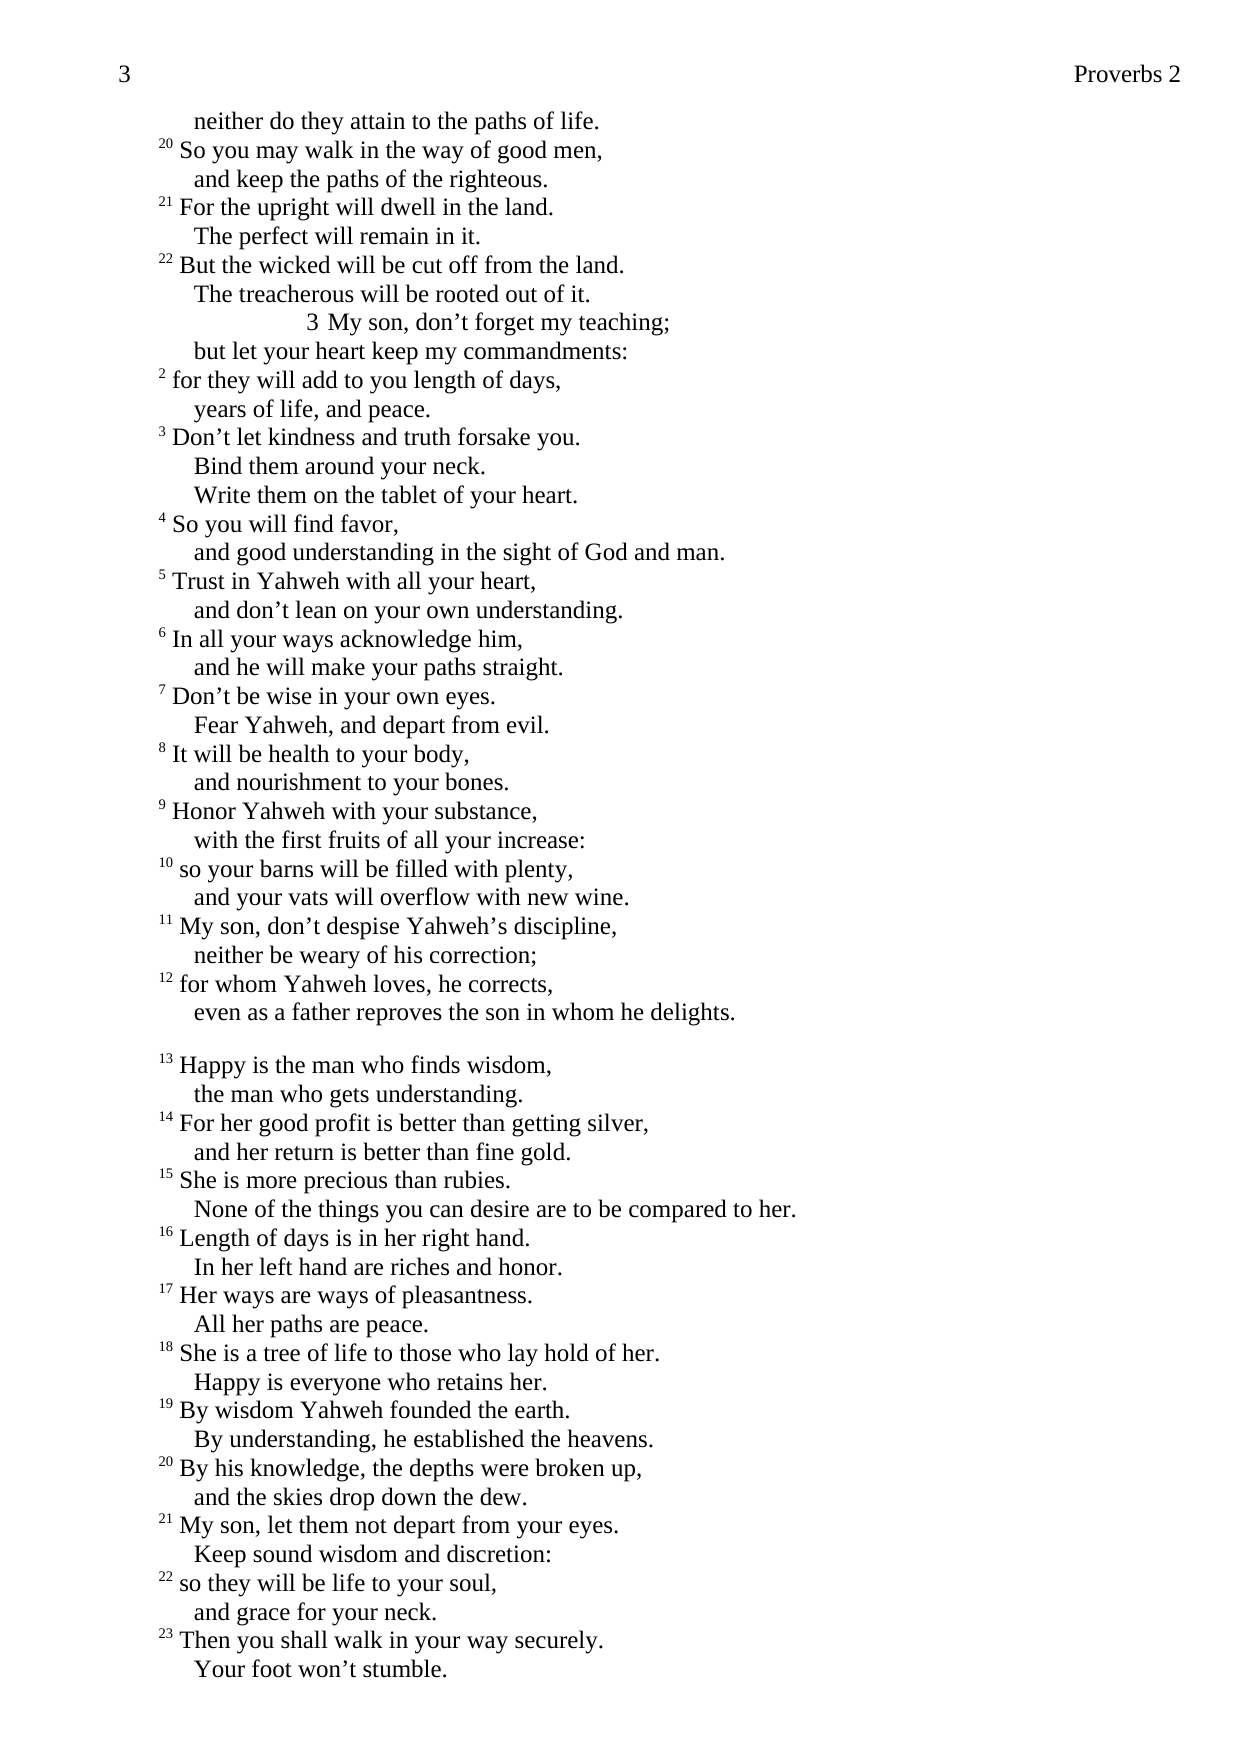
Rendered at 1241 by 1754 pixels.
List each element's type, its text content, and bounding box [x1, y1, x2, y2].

text 21 For the upright will dwell in the land. [158, 192, 1181, 221]
text The treacherous will be rooted out of it. [194, 279, 1181, 307]
text Write them on the tablet of your heart. [194, 480, 1181, 509]
text 13 Happy is the man who finds wisdom, [158, 1050, 1181, 1079]
text neither do they attain to the paths of life. [194, 106, 1181, 135]
text 11 My son, don’t despise Yahweh’s discipline, [158, 911, 1181, 940]
text 2 for they will add to you length of days, [158, 365, 1181, 394]
text and her return is better than fine gold. [194, 1137, 1181, 1165]
text and keep the paths of the righteous. [194, 164, 1181, 192]
text Bind them around your neck. [194, 451, 1181, 480]
text 19 By wisdom Yahweh founded the earth. [158, 1395, 1181, 1424]
text Keep sound wisdom and discretion: [194, 1539, 1181, 1568]
text Fear Yahweh, and depart from evil. [194, 710, 1181, 739]
text 18 She is a tree of life to those who lay hold of her. [158, 1338, 1181, 1367]
text 23 Then you shall walk in your way securely. [158, 1625, 1181, 1654]
text All her paths are peace. [194, 1309, 1181, 1338]
text 9 Honor Yahweh with your substance, [158, 796, 1181, 825]
text The perfect will remain in it. [194, 221, 1181, 250]
text 14 For her good profit is better than getting silver, [158, 1108, 1181, 1137]
text In her left hand are riches and honor. [194, 1252, 1181, 1280]
text but let your heart keep my commandments: [194, 336, 1181, 365]
text the man who gets understanding. [194, 1079, 1181, 1108]
text 20 By his knowledge, the depths were broken up, [158, 1453, 1181, 1482]
text 20 So you may walk in the way of good men, [158, 135, 1181, 164]
text 7 Don’t be wise in your own eyes. [158, 681, 1181, 710]
text and good understanding in the sight of God and man. [194, 537, 1181, 566]
text even as a father reproves the son in whom he delights. [194, 997, 1181, 1026]
text and grace for your neck. [194, 1597, 1181, 1625]
text and your vats will overflow with new wine. [194, 882, 1181, 911]
text and he will make your paths straight. [194, 652, 1181, 681]
text By understanding, he established the heavens. [194, 1424, 1181, 1453]
text 6 In all your ways acknowledge him, [158, 624, 1181, 652]
text Happy is everyone who retains her. [194, 1367, 1181, 1395]
text and nourishment to your bones. [194, 767, 1181, 796]
text Your foot won’t stumble. [194, 1654, 1181, 1683]
text 22 But the wicked will be cut off from the land. [158, 250, 1181, 279]
text 3My son, don’t forget my teaching; [306, 307, 1181, 336]
text 15 She is more precious than rubies. [158, 1165, 1181, 1194]
text 22 so they will be life to your soul, [158, 1568, 1181, 1597]
text 10 so your barns will be filled with plenty, [158, 854, 1181, 882]
text 16 Length of days is in her right hand. [158, 1223, 1181, 1252]
text 12 for whom Yahweh loves, he corrects, [158, 969, 1181, 997]
text with the first fruits of all your increase: [194, 825, 1181, 854]
text 8 It will be health to your body, [158, 739, 1181, 767]
text and don’t lean on your own understanding. [194, 595, 1181, 624]
text and the skies drop down the dew. [194, 1482, 1181, 1510]
text neither be weary of his correction; [194, 940, 1181, 969]
text 21 My son, let them not depart from your eyes. [158, 1510, 1181, 1539]
text 5 Trust in Yahweh with all your heart, [158, 566, 1181, 595]
text 17 Her ways are ways of pleasantness. [158, 1280, 1181, 1309]
text 4 So you will find favor, [158, 509, 1181, 537]
text 3 Don’t let kindness and truth forsake you. [158, 422, 1181, 451]
text years of life, and peace. [194, 394, 1181, 422]
text None of the things you can desire are to be compared to her. [194, 1194, 1181, 1223]
